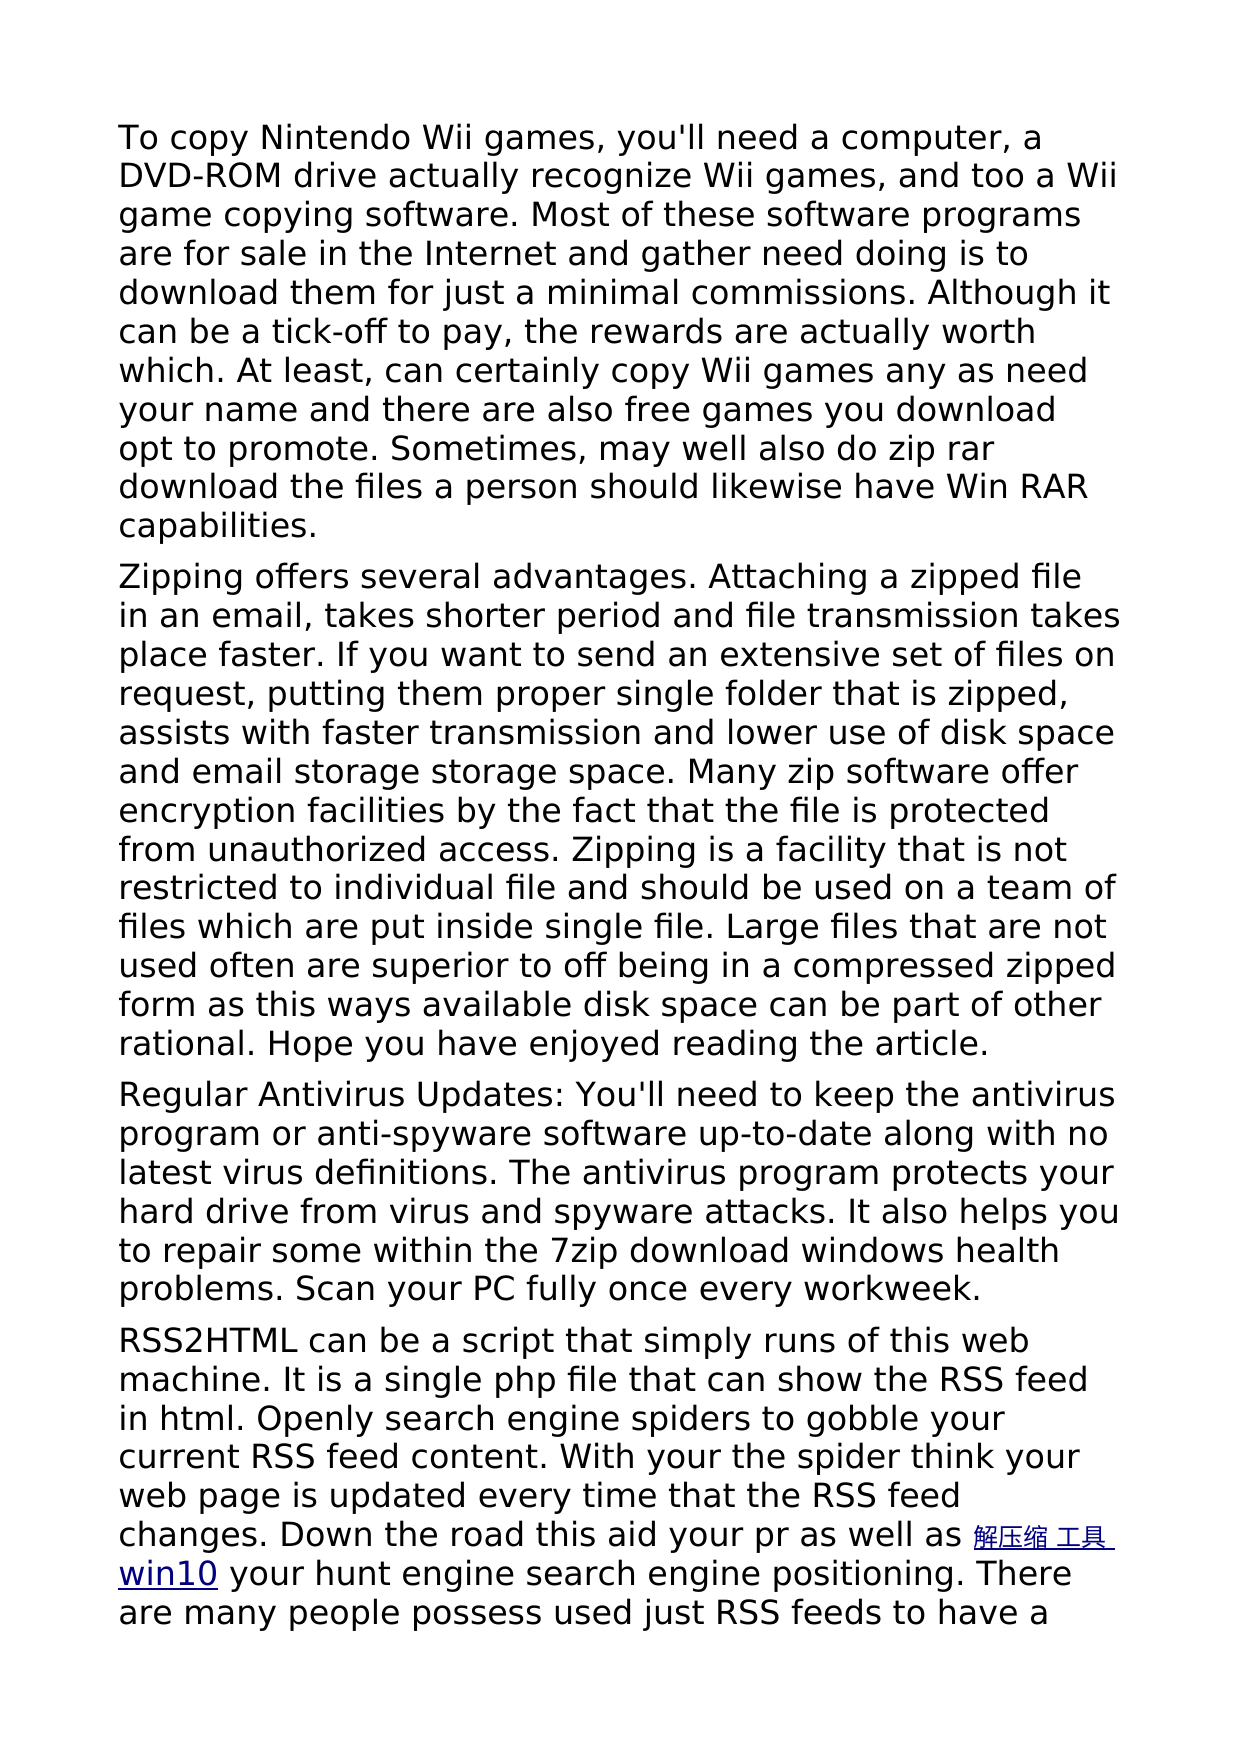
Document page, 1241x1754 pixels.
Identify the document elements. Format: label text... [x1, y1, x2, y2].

text To copy Nintendo Wii games, you'll need a computer, a DVD-ROM drive actually recognize Wii games, and too a Wii game copying software. Most of these software programs are for sale in the Internet and gather need doing is to download them for just a minimal commissions. Although it can be a tick-off to pay, the rewards are actually worth which. At least, can certainly copy Wii games any as need your name and there are also free games you download opt to promote. Sometimes, may well also do zip rar download the files a person should likewise have Win RAR capabilities. [118, 118, 1122, 546]
text Regular Antivirus Updates: You'll need to keep the antivirus program or anti-spyware software up-to-date along with no latest virus definitions. The antivirus program protects your hard drive from virus and spyware attacks. It also helps you to repair some within the 7zip download windows health problems. Scan your PC fully once every workweek. [118, 1076, 1122, 1309]
text RSS2HTML can be a script that simply runs of this web machine. It is a single php file that can show the RSS feed in html. Openly search engine spiders to gobble your current RSS feed content. With your the spider think your web page is updated every time that the RSS feed changes. Down the road this aid your pr as well as 解压缩 工具 win10 your hunt engine search engine positioning. There are many people possess used just RSS feeds to have a [118, 1321, 1122, 1632]
text Zipping offers several advantages. Attaching a zipped file in an email, takes shorter period and file transmission takes place faster. If you want to send an extensive set of files on request, putting them proper single folder that is zipped, assists with faster transmission and lower use of disk space and email storage storage space. Many zip software offer encryption facilities by the fact that the file is protected from unauthorized access. Zipping is a facility that is not restricted to individual file and should be used on a team of files which are put inside single file. Large files that are not used often are superior to off being in a compressed zipped form as this ways available disk space can be part of other rational. Hope you have enjoyed reading the article. [118, 558, 1122, 1063]
